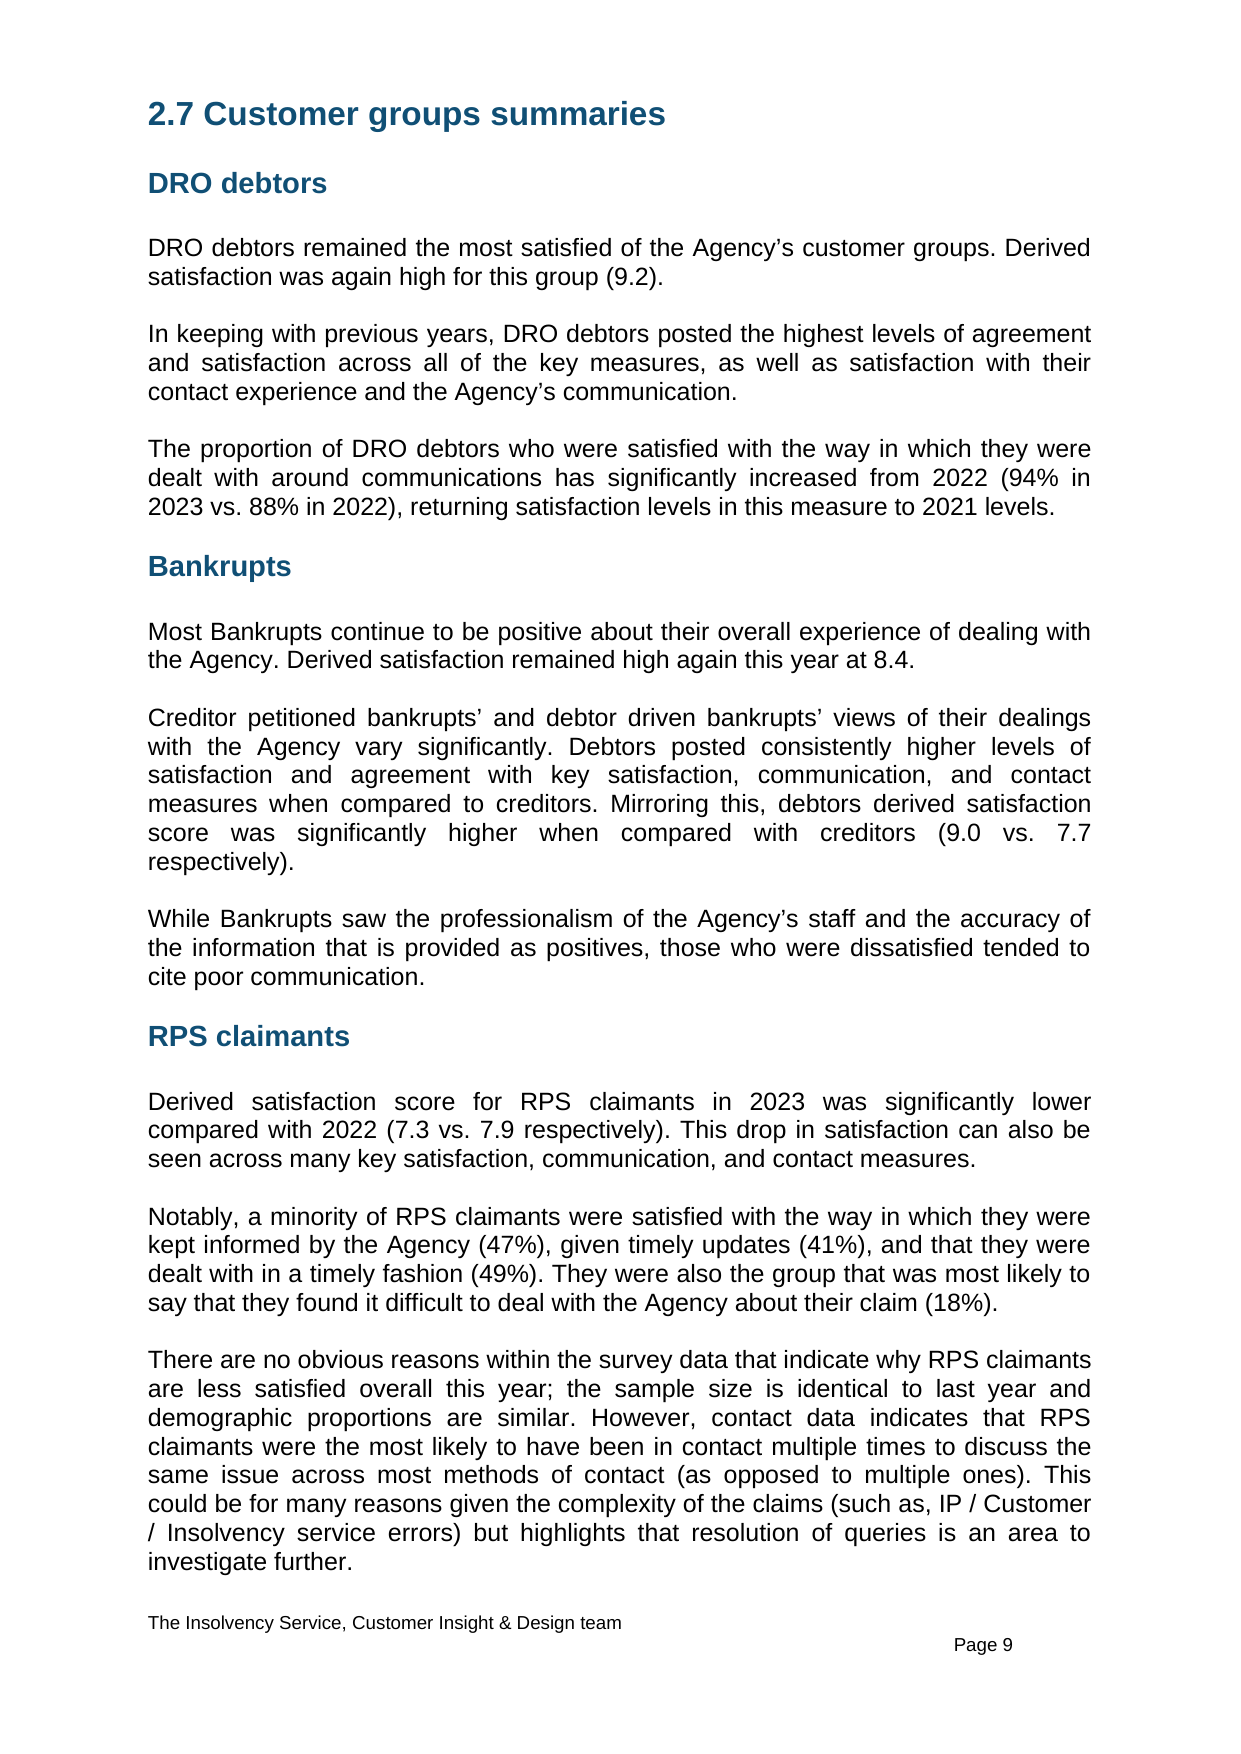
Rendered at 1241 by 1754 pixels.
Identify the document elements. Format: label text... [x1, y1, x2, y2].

subtitle DRO debtors [148, 166, 1093, 199]
text The proportion of DRO debtors who were satisfied with the way in which they were dealt with around communications has significantly increased from 2022 (94% in 2023 vs. 88% in 2022), returning satisfaction levels in this measure to 2021 levels. [148, 434, 1093, 521]
text There are no obvious reasons within the survey data that indicate why RPS claimants are less satisfied overall this year; the sample size is identical to last year and demographic proportions are similar. However, contact data indicates that RPS claimants were the most likely to have been in contact multiple times to discuss the same issue across most methods of contact (as opposed to multiple ones). This could be for many reasons given the complexity of the claims (such as, IP / Customer / Insolvency service errors) but highlights that resolution of queries is an area to investigate further. [148, 1345, 1093, 1575]
text In keeping with previous years, DRO debtors posted the highest levels of agreement and satisfaction across all of the key measures, as well as satisfaction with their contact experience and the Agency’s communication. [148, 319, 1093, 406]
subtitle RPS claimants [148, 1019, 1093, 1053]
text Most Bankrupts continue to be positive about their overall experience of dealing with the Agency. Derived satisfaction remained high again this year at 8.4. [148, 617, 1093, 674]
text DRO debtors remained the most satisfied of the Agency’s customer groups. Derived satisfaction was again high for this group (9.2). [148, 233, 1093, 291]
text Derived satisfaction score for RPS claimants in 2023 was significantly lower compared with 2022 (7.3 vs. 7.9 respectively). This drop in satisfaction can also be seen across many key satisfaction, communication, and contact measures. [148, 1087, 1093, 1173]
subtitle Bankrupts [148, 549, 1093, 583]
text Creditor petitioned bankrupts’ and debtor driven bankrupts’ views of their dealings with the Agency vary significantly. Debtors posted consistently higher levels of satisfaction and agreement with key satisfaction, communication, and contact measures when compared to creditors. Mirroring this, debtors derived satisfaction score was significantly higher when compared with creditors (9.0 vs. 7.7 respectively). [148, 703, 1093, 876]
text Notably, a minority of RPS claimants were satisfied with the way in which they were kept informed by the Agency (47%), given timely updates (41%), and that they were dealt with in a timely fashion (49%). They were also the group that was most likely to say that they found it difficult to deal with the Agency about their claim (18%). [148, 1202, 1093, 1317]
subtitle 2.7 Customer groups summaries [148, 94, 1093, 132]
text While Bankrupts saw the professionalism of the Agency’s staff and the accuracy of the information that is provided as positives, those who were dissatisfied tended to cite poor communication. [148, 904, 1093, 991]
